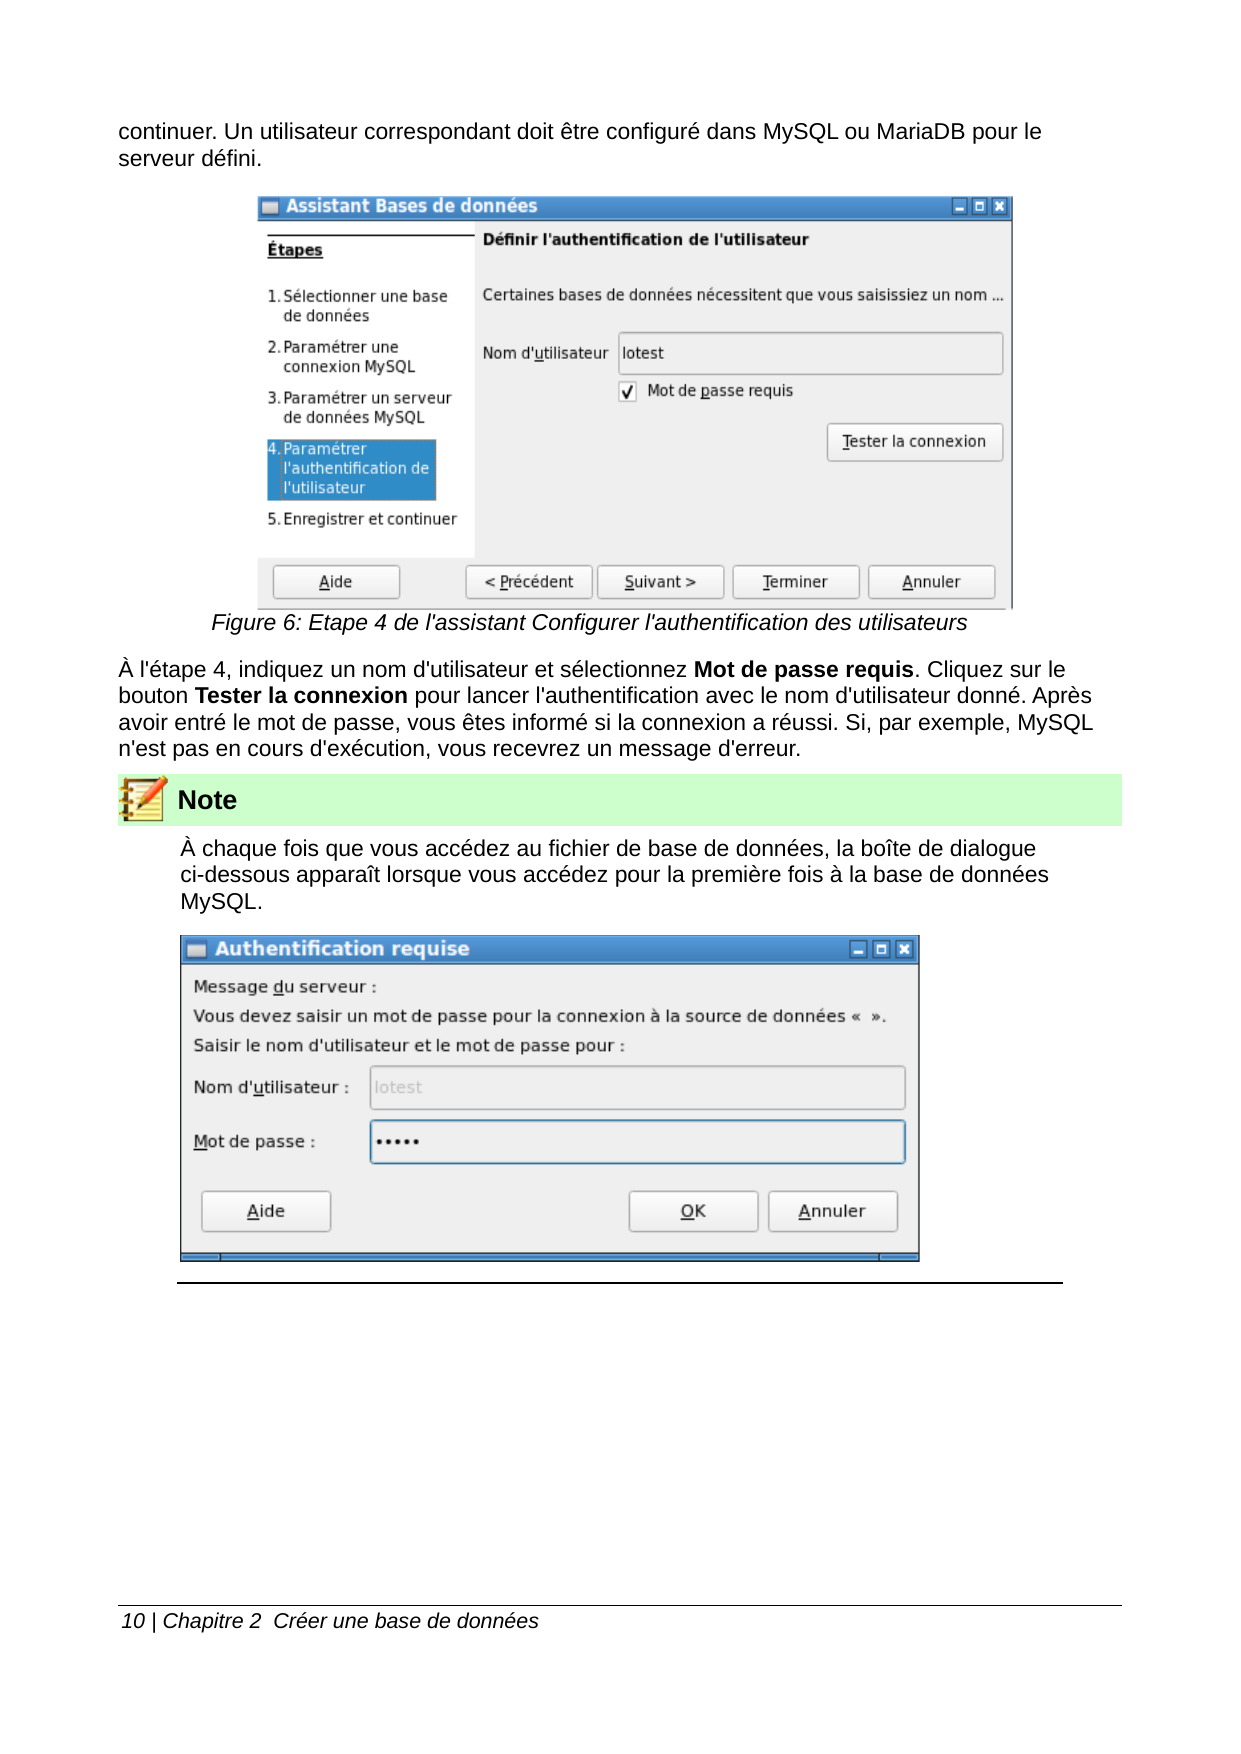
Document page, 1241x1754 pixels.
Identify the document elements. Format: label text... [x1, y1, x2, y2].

text À chaque fois que vous accédez au fichier de base de données, la boîte de dialogue ci-dessous apparaît lorsque vous accédez pour la première fois à la base de données MySQL. [177, 832, 1063, 914]
text continuer. Un utilisateur correspondant doit être configuré dans MySQL ou MariaDB pour le serveur défini. [118, 118, 1122, 171]
subtitle Note [118, 774, 1122, 826]
picture [119, 774, 170, 825]
text À l'étape 4, indiquez un nom d'utilisateur et sélectionnez Mot de passe requis. Cliquez sur le bouton Tester la connexion pour lancer l'authentification avec le nom d'utilisateur donné. Après avoir entré le mot de passe, vous êtes informé si la connexion a réussi. Si, par exemple, MySQL n'est pas en cours d'exécution, vous recevrez un message d'erreur. [118, 656, 1122, 761]
text Figure 6: Etape 4 de l'assistant Configurer l'authentification des utilisateurs [211, 183, 1029, 636]
